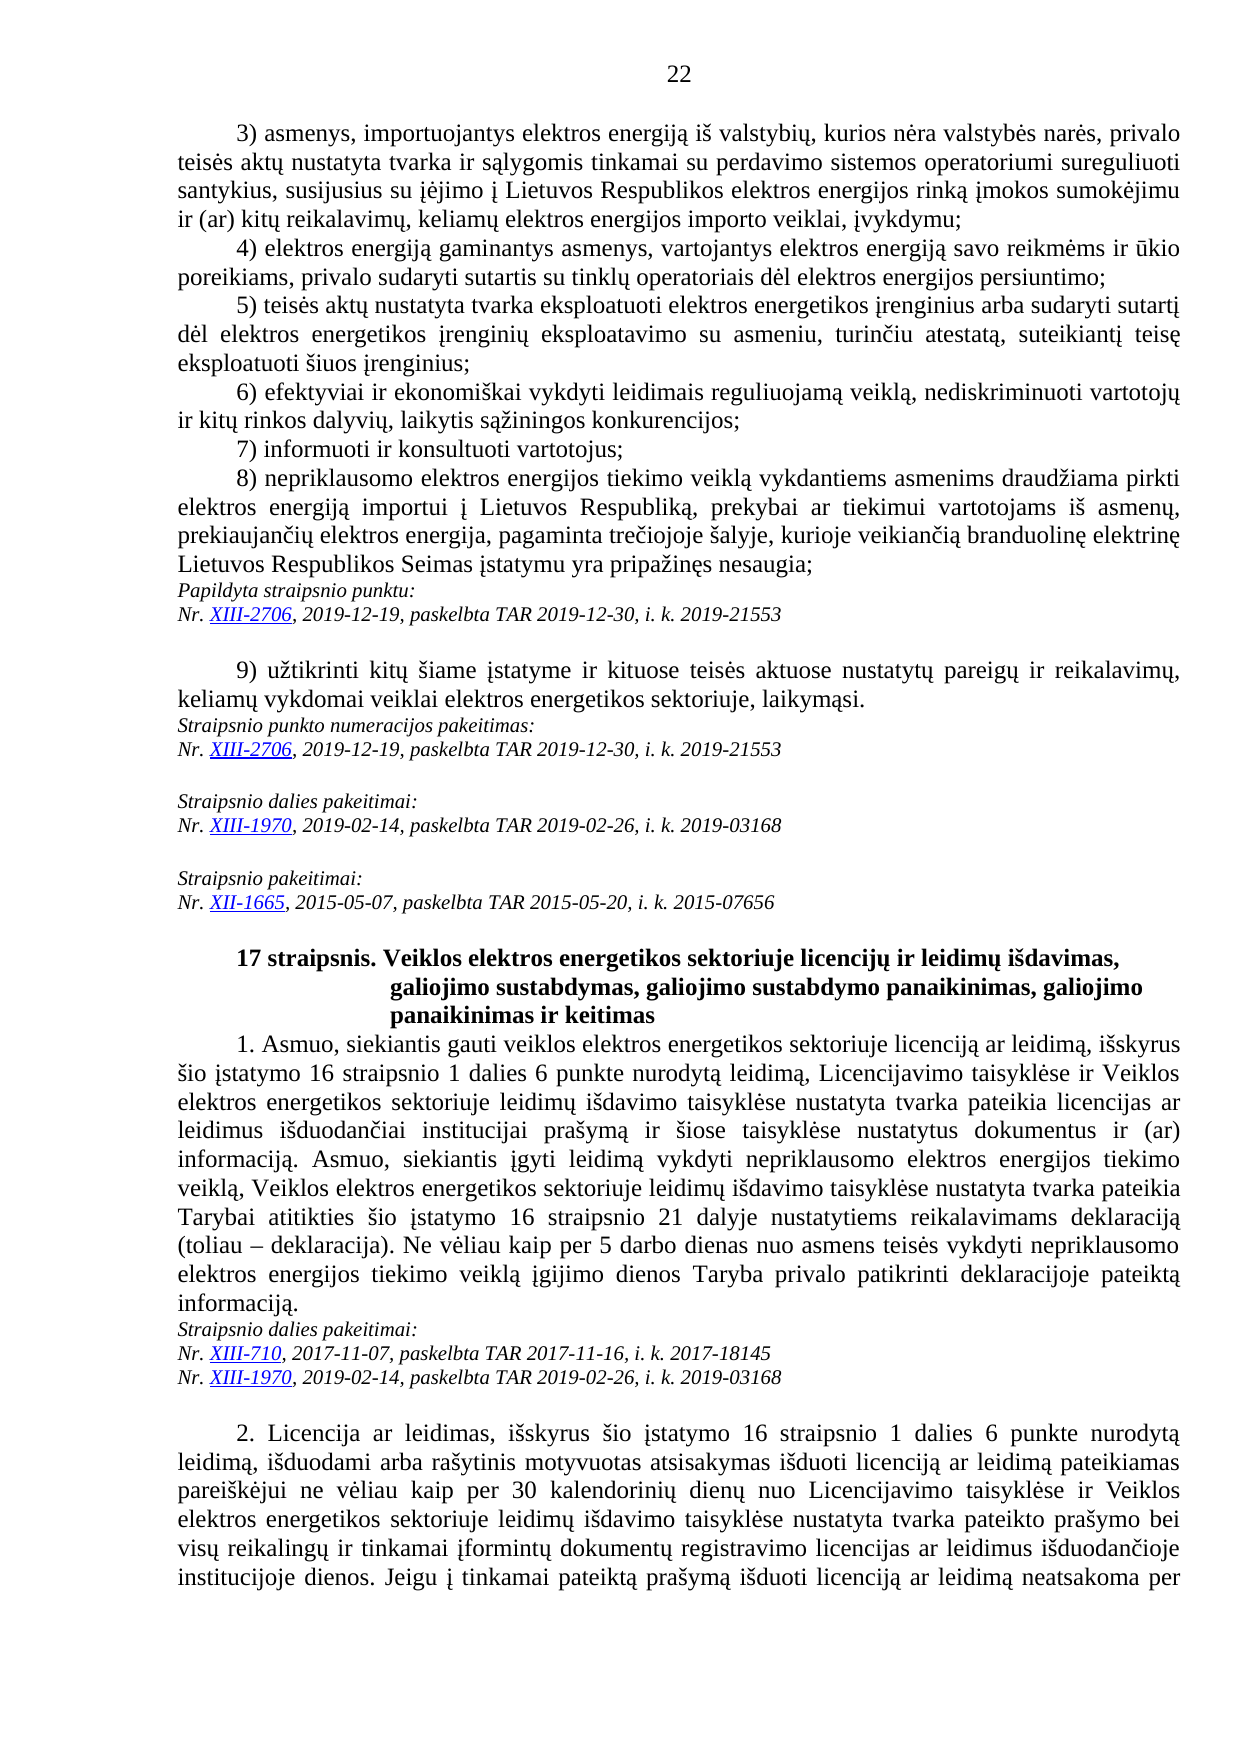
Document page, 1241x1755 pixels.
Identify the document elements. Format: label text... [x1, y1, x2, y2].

text Nr. XIII-2706, 2019-12-19, paskelbta TAR 2019-12-30, i. k. 2019-21553 [177, 737, 1181, 761]
text 6) efektyviai ir ekonomiškai vykdyti leidimais reguliuojamą veiklą, nediskriminuoti vartotojų ir kitų rinkos dalyvių, laikytis sąžiningos konkurencijos; [177, 377, 1181, 434]
text Nr. XIII-1970, 2019-02-14, paskelbta TAR 2019-02-26, i. k. 2019-03168 [177, 813, 1181, 837]
text 5) teisės aktų nustatyta tvarka eksploatuoti elektros energetikos įrenginius arba sudaryti sutartį dėl elektros energetikos įrenginių eksploatavimo su asmeniu, turinčiu atestatą, suteikiantį teisę eksploatuoti šiuos įrenginius; [177, 291, 1181, 377]
text Nr. XIII-1970, 2019-02-14, paskelbta TAR 2019-02-26, i. k. 2019-03168 [177, 1365, 1181, 1389]
text 17 straipsnis. Veiklos elektros energetikos sektoriuje licencijų ir leidimų išdavimas, galiojimo sustabdymas, galiojimo sustabdymo panaikinimas, galiojimo panaikinimas ir keitimas [236, 943, 1181, 1029]
text Papildyta straipsnio punktu: [177, 578, 1181, 602]
text Straipsnio pakeitimai: [177, 866, 1181, 890]
text 4) elektros energiją gaminantys asmenys, vartojantys elektros energiją savo reikmėms ir ūkio poreikiams, privalo sudaryti sutartis su tinklų operatoriais dėl elektros energijos persiuntimo; [177, 233, 1181, 291]
text Nr. XII-1665, 2015-05-07, paskelbta TAR 2015-05-20, i. k. 2015-07656 [177, 890, 1181, 914]
text 8) nepriklausomo elektros energijos tiekimo veiklą vykdantiems asmenims draudžiama pirkti elektros energiją importui į Lietuvos Respubliką, prekybai ar tiekimui vartotojams iš asmenų, prekiaujančių elektros energija, pagaminta trečiojoje šalyje, kurioje veikiančią branduolinę elektrinę Lietuvos Respublikos Seimas įstatymu yra pripažinęs nesaugia; [177, 463, 1181, 578]
text 1. Asmuo, siekiantis gauti veiklos elektros energetikos sektoriuje licenciją ar leidimą, išskyrus šio įstatymo 16 straipsnio 1 dalies 6 punkte nurodytą leidimą, Licencijavimo taisyklėse ir Veiklos elektros energetikos sektoriuje leidimų išdavimo taisyklėse nustatyta tvarka pateikia licencijas ar leidimus išduodančiai institucijai prašymą ir šiose taisyklėse nustatytus dokumentus ir (ar) informaciją. Asmuo, siekiantis įgyti leidimą vykdyti nepriklausomo elektros energijos tiekimo veiklą, Veiklos elektros energetikos sektoriuje leidimų išdavimo taisyklėse nustatyta tvarka pateikia Tarybai atitikties šio įstatymo 16 straipsnio 21 dalyje nustatytiems reikalavimams deklaraciją (toliau – deklaracija). Ne vėliau kaip per 5 darbo dienas nuo asmens teisės vykdyti nepriklausomo elektros energijos tiekimo veiklą įgijimo dienos Taryba privalo patikrinti deklaracijoje pateiktą informaciją. [177, 1029, 1181, 1317]
text 7) informuoti ir konsultuoti vartotojus; [177, 434, 1181, 463]
text Straipsnio dalies pakeitimai: [177, 1317, 1181, 1341]
text 2. Licencija ar leidimas, išskyrus šio įstatymo 16 straipsnio 1 dalies 6 punkte nurodytą leidimą, išduodami arba rašytinis motyvuotas atsisakymas išduoti licenciją ar leidimą pateikiamas pareiškėjui ne vėliau kaip per 30 kalendorinių dienų nuo Licencijavimo taisyklėse ir Veiklos elektros energetikos sektoriuje leidimų išdavimo taisyklėse nustatyta tvarka pateikto prašymo bei visų reikalingų ir tinkamai įformintų dokumentų registravimo licencijas ar leidimus išduodančioje institucijoje dienos. Jeigu į tinkamai pateiktą prašymą išduoti licenciją ar leidimą neatsakoma per [177, 1418, 1181, 1590]
text Nr. XIII-2706, 2019-12-19, paskelbta TAR 2019-12-30, i. k. 2019-21553 [177, 602, 1181, 626]
text Straipsnio punkto numeracijos pakeitimas: [177, 712, 1181, 737]
text Nr. XIII-710, 2017-11-07, paskelbta TAR 2017-11-16, i. k. 2017-18145 [177, 1341, 1181, 1365]
text Straipsnio dalies pakeitimai: [177, 789, 1181, 813]
text 3) asmenys, importuojantys elektros energiją iš valstybių, kurios nėra valstybės narės, privalo teisės aktų nustatyta tvarka ir sąlygomis tinkamai su perdavimo sistemos operatoriumi sureguliuoti santykius, susijusius su įėjimo į Lietuvos Respublikos elektros energijos rinką įmokos sumokėjimu ir (ar) kitų reikalavimų, keliamų elektros energijos importo veiklai, įvykdymu; [177, 118, 1181, 233]
text 9) užtikrinti kitų šiame įstatyme ir kituose teisės aktuose nustatytų pareigų ir reikalavimų, keliamų vykdomai veiklai elektros energetikos sektoriuje, laikymąsi. [177, 655, 1181, 712]
